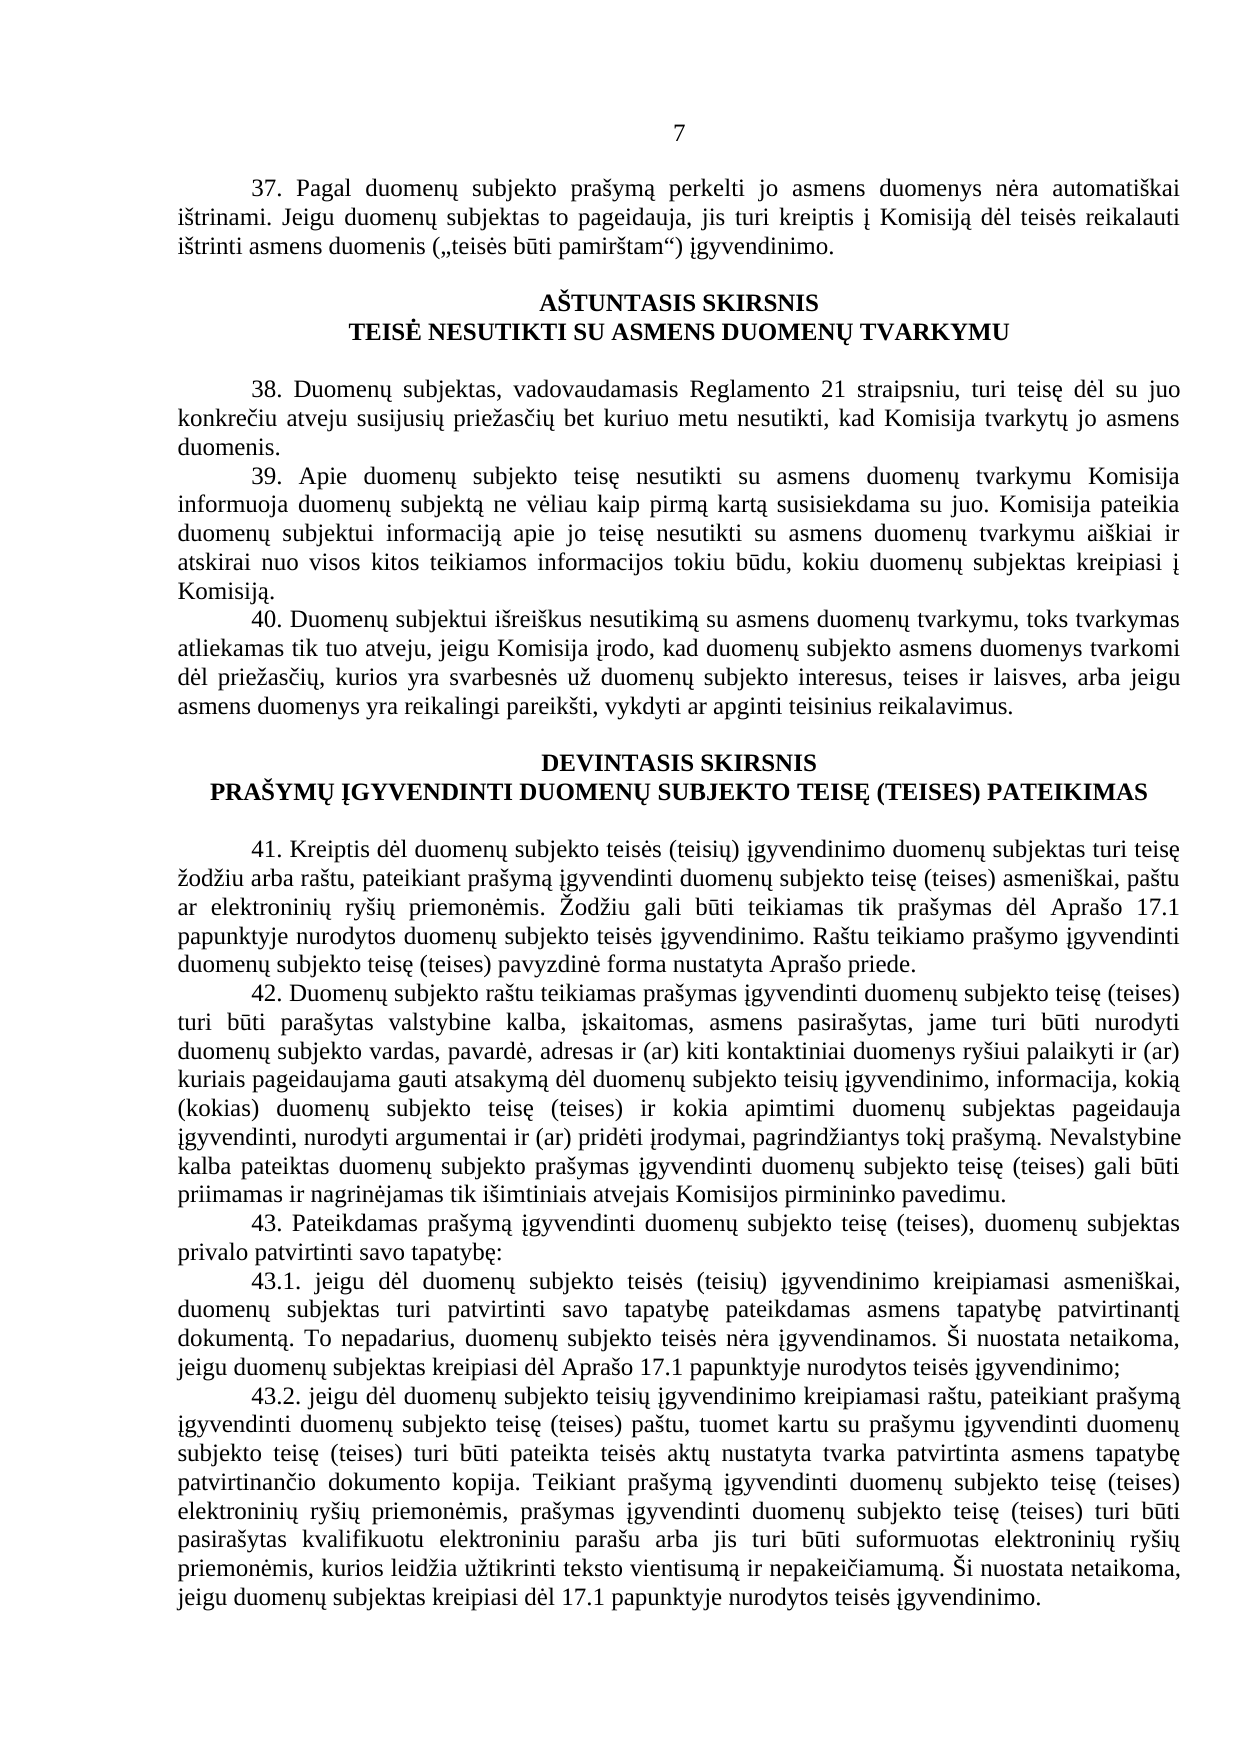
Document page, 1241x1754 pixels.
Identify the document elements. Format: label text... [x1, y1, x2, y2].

text 42. Duomenų subjekto raštu teikiamas prašymas įgyvendinti duomenų subjekto teisę (teises) turi būti parašytas valstybine kalba, įskaitomas, asmens pasirašytas, jame turi būti nurodyti duomenų subjekto vardas, pavardė, adresas ir (ar) kiti kontaktiniai duomenys ryšiui palaikyti ir (ar) kuriais pageidaujama gauti atsakymą dėl duomenų subjekto teisių įgyvendinimo, informacija, kokią (kokias) duomenų subjekto teisę (teises) ir kokia apimtimi duomenų subjektas pageidauja įgyvendinti, nurodyti argumentai ir (ar) pridėti įrodymai, pagrindžiantys tokį prašymą. Nevalstybine kalba pateiktas duomenų subjekto prašymas įgyvendinti duomenų subjekto teisę (teises) gali būti priimamas ir nagrinėjamas tik išimtiniais atvejais Komisijos pirmininko pavedimu. [177, 978, 1181, 1208]
text 37. Pagal duomenų subjekto prašymą perkelti jo asmens duomenys nėra automatiškai ištrinami. Jeigu duomenų subjektas to pageidauja, jis turi kreiptis į Komisiją dėl teisės reikalauti ištrinti asmens duomenis („teisės būti pamirštam“) įgyvendinimo. [177, 173, 1181, 259]
text 39. Apie duomenų subjekto teisę nesutikti su asmens duomenų tvarkymu Komisija informuoja duomenų subjektą ne vėliau kaip pirmą kartą susisiekdama su juo. Komisija pateikia duomenų subjektui informaciją apie jo teisę nesutikti su asmens duomenų tvarkymu aiškiai ir atskirai nuo visos kitos teikiamos informacijos tokiu būdu, kokiu duomenų subjektas kreipiasi į Komisiją. [177, 461, 1181, 604]
text 43.1. jeigu dėl duomenų subjekto teisės (teisių) įgyvendinimo kreipiamasi asmeniškai, duomenų subjektas turi patvirtinti savo tapatybę pateikdamas asmens tapatybę patvirtinantį dokumentą. To nepadarius, duomenų subjekto teisės nėra įgyvendinamos. Ši nuostata netaikoma, jeigu duomenų subjektas kreipiasi dėl Aprašo 17.1 papunktyje nurodytos teisės įgyvendinimo; [177, 1266, 1181, 1381]
text teisė nesutikti su asmens duomenų tvarkymu [177, 317, 1181, 346]
text 43. Pateikdamas prašymą įgyvendinti duomenų subjekto teisę (teises), duomenų subjektas privalo patvirtinti savo tapatybę: [177, 1208, 1181, 1266]
text AŠTUNTASIS SKIRSNIS [177, 288, 1181, 317]
text 41. Kreiptis dėl duomenų subjekto teisės (teisių) įgyvendinimo duomenų subjektas turi teisę žodžiu arba raštu, pateikiant prašymą įgyvendinti duomenų subjekto teisę (teises) asmeniškai, paštu ar elektroninių ryšių priemonėmis. Žodžiu gali būti teikiamas tik prašymas dėl Aprašo 17.1 papunktyje nurodytos duomenų subjekto teisės įgyvendinimo. Raštu teikiamo prašymo įgyvendinti duomenų subjekto teisę (teises) pavyzdinė forma nustatyta Aprašo priede. [177, 834, 1181, 978]
text DEVINTASIS SKIRSNIS [177, 748, 1181, 777]
text 43.2. jeigu dėl duomenų subjekto teisių įgyvendinimo kreipiamasi raštu, pateikiant prašymą įgyvendinti duomenų subjekto teisę (teises) paštu, tuomet kartu su prašymu įgyvendinti duomenų subjekto teisę (teises) turi būti pateikta teisės aktų nustatyta tvarka patvirtinta asmens tapatybę patvirtinančio dokumento kopija. Teikiant prašymą įgyvendinti duomenų subjekto teisę (teises) elektroninių ryšių priemonėmis, prašymas įgyvendinti duomenų subjekto teisę (teises) turi būti pasirašytas kvalifikuotu elektroniniu parašu arba jis turi būti suformuotas elektroninių ryšių priemonėmis, kurios leidžia užtikrinti teksto vientisumą ir nepakeičiamumą. Ši nuostata netaikoma, jeigu duomenų subjektas kreipiasi dėl 17.1 papunktyje nurodytos teisės įgyvendinimo. [177, 1381, 1181, 1611]
text 38. Duomenų subjektas, vadovaudamasis Reglamento 21 straipsniu, turi teisę dėl su juo konkrečiu atveju susijusių priežasčių bet kuriuo metu nesutikti, kad Komisija tvarkytų jo asmens duomenis. [177, 374, 1181, 461]
text 40. Duomenų subjektui išreiškus nesutikimą su asmens duomenų tvarkymu, toks tvarkymas atliekamas tik tuo atveju, jeigu Komisija įrodo, kad duomenų subjekto asmens duomenys tvarkomi dėl priežasčių, kurios yra svarbesnės už duomenų subjekto interesus, teises ir laisves, arba jeigu asmens duomenys yra reikalingi pareikšti, vykdyti ar apginti teisinius reikalavimus. [177, 604, 1181, 719]
text PRAŠYMŲ ĮGYVENDINTI DUOMENŲ SUBJEKTO TEISĘ (TEISES) PATEIKIMAS [177, 777, 1181, 806]
